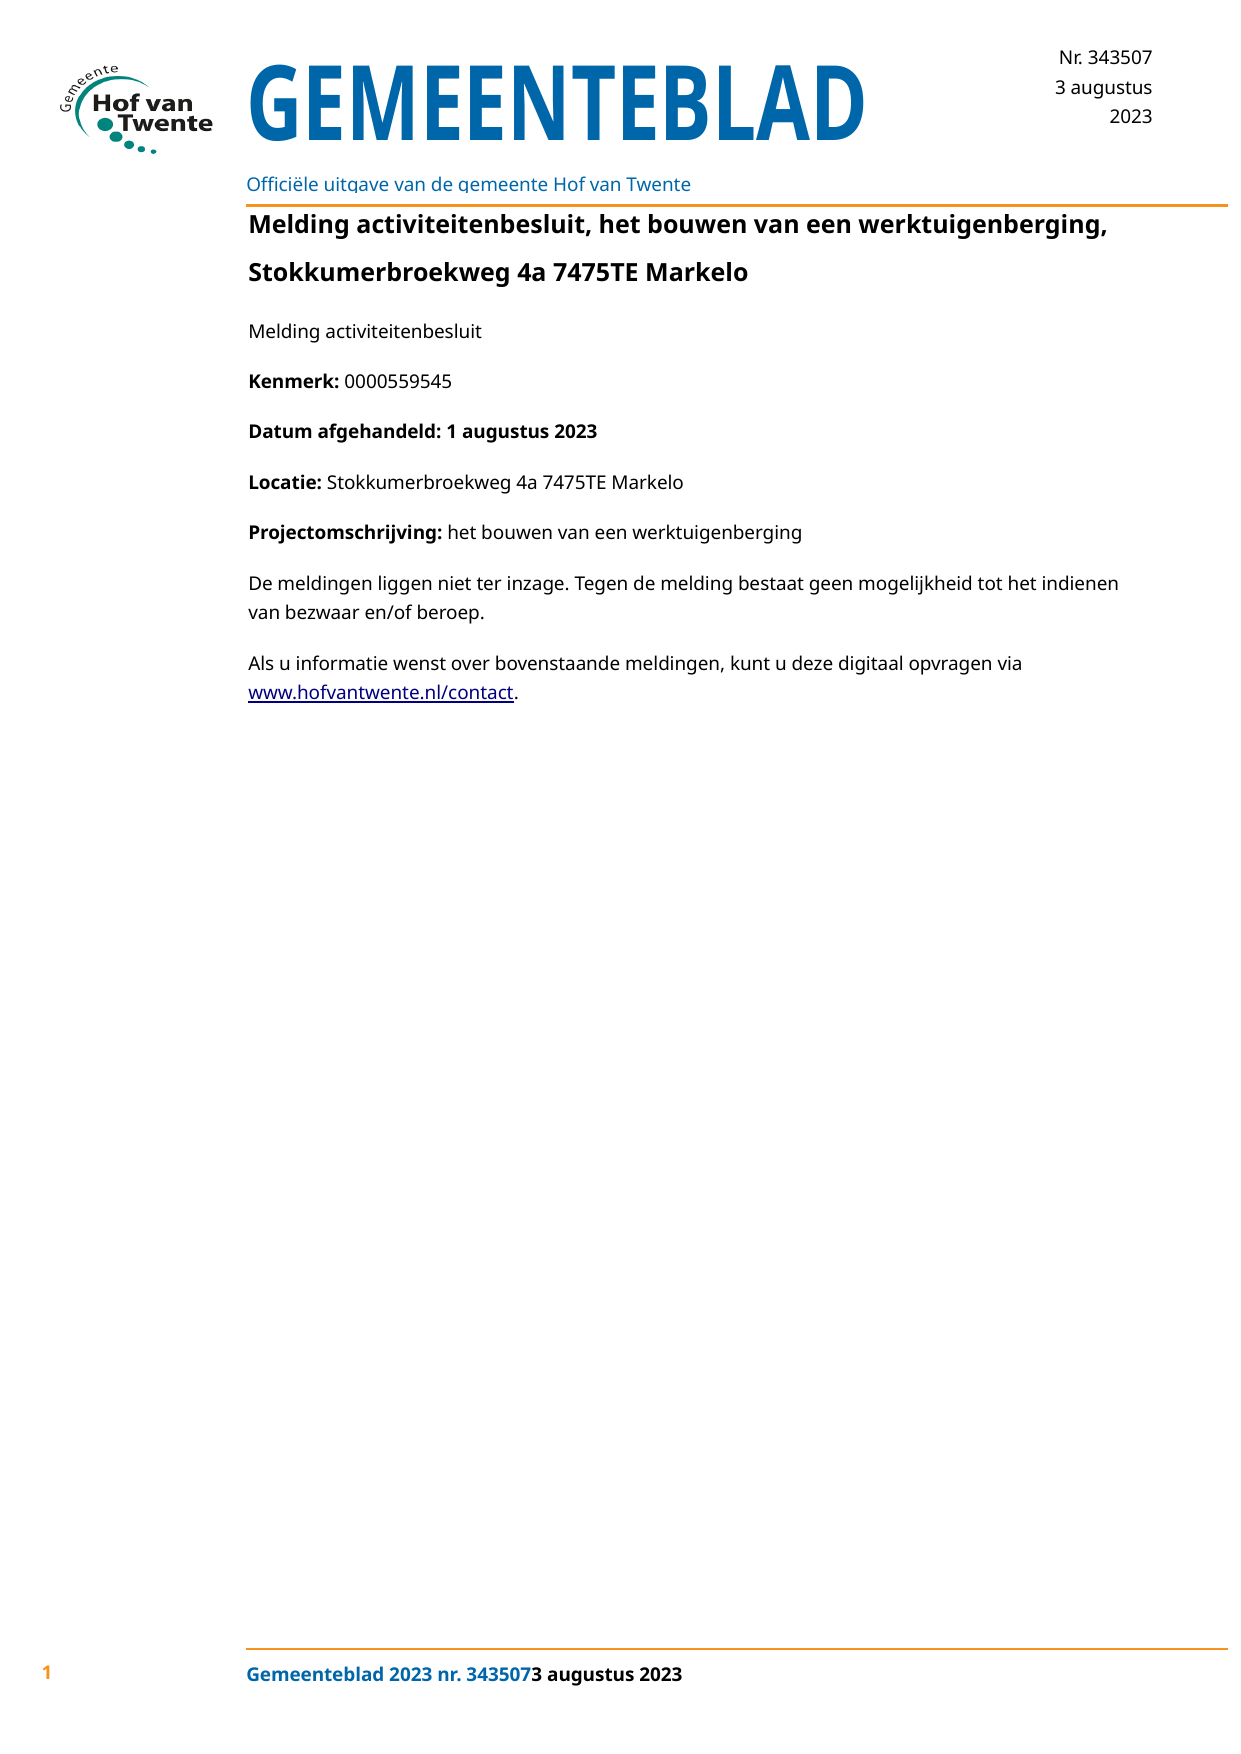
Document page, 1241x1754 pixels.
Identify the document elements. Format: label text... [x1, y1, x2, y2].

text Melding activiteitenbesluit [248, 318, 1152, 344]
text De meldingen liggen niet ter inzage. Tegen de melding bestaat geen mogelijkheid tot het indienen van bezwaar en/of beroep. [248, 570, 1152, 625]
text Kenmerk: 0000559545 [248, 368, 1152, 394]
text Projectomschrijving: het bouwen van een werktuigenberging [248, 519, 1152, 545]
text Locatie: Stokkumerbroekweg 4a 7475TE Markelo [248, 469, 1152, 495]
text Datum afgehandeld: 1 augustus 2023 [248, 419, 1152, 444]
text Als u informatie wenst over bovenstaande meldingen, kunt u deze digitaal opvragen via www.hofvantwente.nl/contact. [248, 650, 1152, 705]
text Melding activiteitenbesluit, het bouwen van een werktuigenberging, Stokkumerbroekweg 4a 7475TE Markelo [248, 207, 1152, 288]
picture [41, 47, 231, 172]
